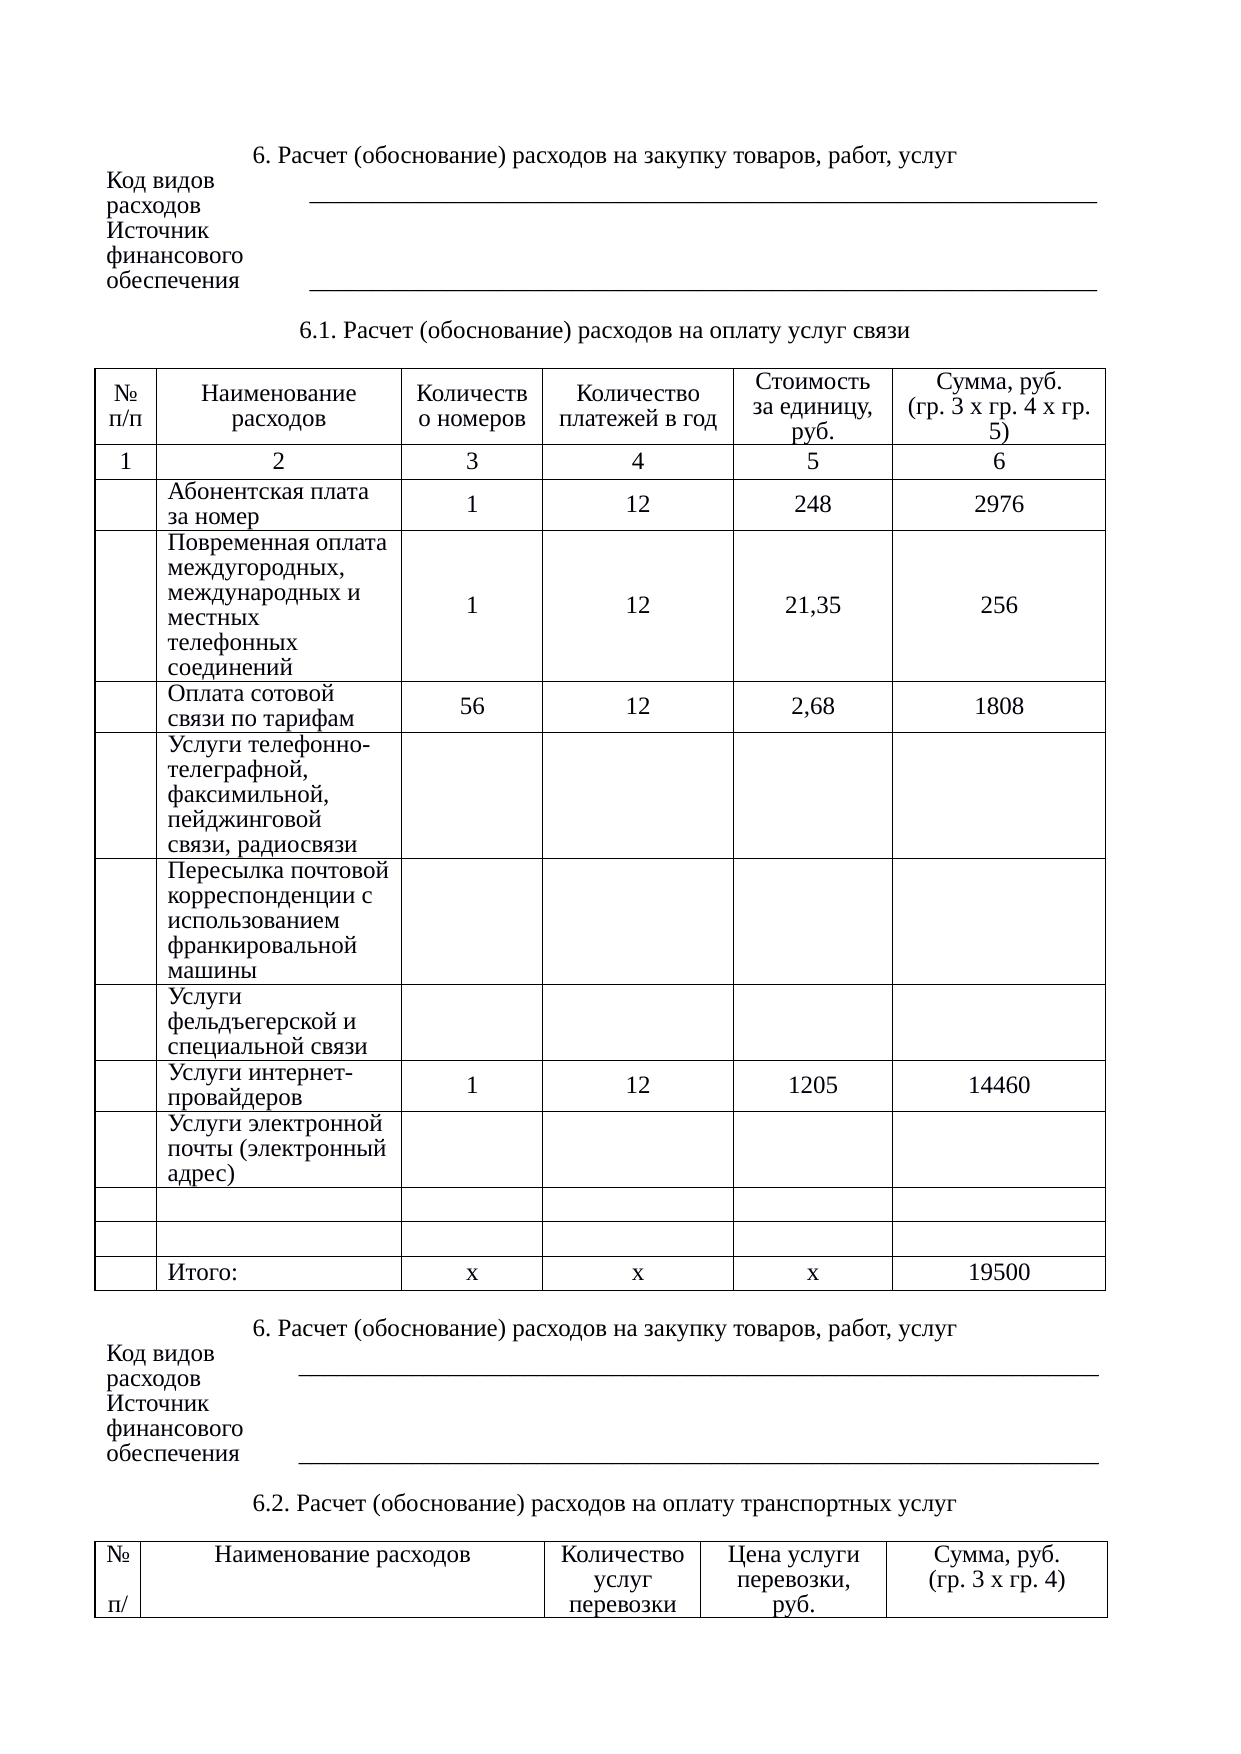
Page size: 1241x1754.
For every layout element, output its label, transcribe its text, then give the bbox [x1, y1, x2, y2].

table_cell [402, 733, 542, 858]
table_cell [96, 733, 156, 858]
table_cell Итого: [157, 1257, 401, 1290]
table_cell Источник финансового обеспечения [95, 218, 298, 293]
table_cell [96, 1257, 156, 1290]
text 6. Расчет (обоснование) расходов на закупку товаров, работ, услуг [106, 143, 1103, 168]
table_cell 12 [543, 531, 733, 681]
table_cell [893, 985, 1105, 1060]
table_header № п/ [96, 1542, 140, 1617]
table_cell Абонентская плата за номер [157, 480, 401, 529]
text 6.1. Расчет (обоснование) расходов на оплату услуг связи [106, 318, 1103, 343]
table_cell [543, 1112, 733, 1187]
table_cell Повременная оплата междугородных, международных и местных телефонных соединений [157, 531, 401, 681]
table_cell 256 [893, 531, 1105, 681]
table_header Стоимость за единицу, руб. [734, 369, 892, 444]
table_header № п/п [96, 369, 156, 444]
table_cell Услуги фельдъегерской и специальной связи [157, 985, 401, 1060]
table_cell 1 [96, 445, 156, 478]
table_cell Услуги телефонно-телеграфной, факсимильной, пейджинговой связи, радиосвязи [157, 733, 401, 858]
table_cell 4 [543, 445, 733, 478]
table_cell 19500 [893, 1257, 1105, 1290]
table_cell [402, 1188, 542, 1221]
table_cell 1 [402, 480, 542, 529]
table_cell 2,68 [734, 682, 892, 732]
table_cell [893, 1222, 1105, 1256]
table_cell 2 [157, 445, 401, 478]
table_cell 5 [734, 445, 892, 478]
table_cell x [543, 1257, 733, 1290]
table_header Наименование расходов [141, 1542, 544, 1617]
table_cell [734, 985, 892, 1060]
table_cell [96, 480, 156, 529]
table_cell 56 [402, 682, 542, 732]
table_cell 1205 [734, 1061, 892, 1111]
table_cell 12 [543, 1061, 733, 1111]
table_header Цена услуги перевозки, руб. [701, 1542, 886, 1617]
table_cell [96, 1112, 156, 1187]
table_header Количество услуг перевозки [545, 1542, 700, 1617]
table_cell [402, 859, 542, 984]
table_cell [402, 985, 542, 1060]
table_cell [893, 1188, 1105, 1221]
table_cell [734, 1112, 892, 1187]
table_cell [96, 531, 156, 681]
table_cell [893, 1112, 1105, 1187]
table_header ________________________________________________________________ [288, 1341, 1240, 1391]
table_cell 6 [893, 445, 1105, 478]
table_cell [734, 733, 892, 858]
table_cell [96, 682, 156, 732]
table_cell Источник финансового обеспечения [95, 1391, 287, 1466]
table_cell [543, 1222, 733, 1256]
table_header Количество платежей в год [543, 369, 733, 444]
table_header _______________________________________________________________ [298, 168, 1240, 218]
table_cell _______________________________________________________________ [298, 218, 1240, 293]
table_cell ________________________________________________________________ [288, 1391, 1240, 1466]
table_cell 21,35 [734, 531, 892, 681]
text 6.2. Расчет (обоснование) расходов на оплату транспортных услуг [106, 1491, 1103, 1516]
table_header Сумма, руб. (гр. 3 х гр. 4 х гр. 5) [893, 369, 1105, 444]
table_cell [734, 1188, 892, 1221]
table_cell [893, 733, 1105, 858]
table_header Код видов расходов [95, 168, 298, 218]
table_cell [543, 985, 733, 1060]
table_header Сумма, руб. (гр. 3 х гр. 4) [887, 1542, 1107, 1617]
table_cell [157, 1222, 401, 1256]
table_cell [893, 859, 1105, 984]
table_cell [96, 859, 156, 984]
table_cell [402, 1112, 542, 1187]
table_cell [96, 1061, 156, 1111]
table_cell x [734, 1257, 892, 1290]
table_cell 3 [402, 445, 542, 478]
table_cell 12 [543, 682, 733, 732]
table_cell Услуги интернет-провайдеров [157, 1061, 401, 1111]
table_header Наименование расходов [157, 369, 401, 444]
table_cell [543, 733, 733, 858]
table_cell [543, 1188, 733, 1221]
table_cell [543, 859, 733, 984]
table_cell 248 [734, 480, 892, 529]
table_cell [734, 1222, 892, 1256]
table_cell [734, 859, 892, 984]
table_cell 12 [543, 480, 733, 529]
table_cell 2976 [893, 480, 1105, 529]
table_cell Пересылка почтовой корреспонденции с использованием франкировальной машины [157, 859, 401, 984]
table_cell x [402, 1257, 542, 1290]
table_header Количество номеров [402, 369, 542, 444]
table_cell Оплата сотовой связи по тарифам [157, 682, 401, 732]
table_cell [96, 985, 156, 1060]
table_cell 1 [402, 531, 542, 681]
table_cell [402, 1222, 542, 1256]
table_cell 14460 [893, 1061, 1105, 1111]
table_cell [96, 1222, 156, 1256]
table_cell 1 [402, 1061, 542, 1111]
table_cell 1808 [893, 682, 1105, 732]
text 6. Расчет (обоснование) расходов на закупку товаров, работ, услуг [106, 1316, 1103, 1341]
table_cell Услуги электронной почты (электронный адрес) [157, 1112, 401, 1187]
table_cell [157, 1188, 401, 1221]
table_cell [96, 1188, 156, 1221]
table_header Код видов расходов [95, 1341, 287, 1391]
